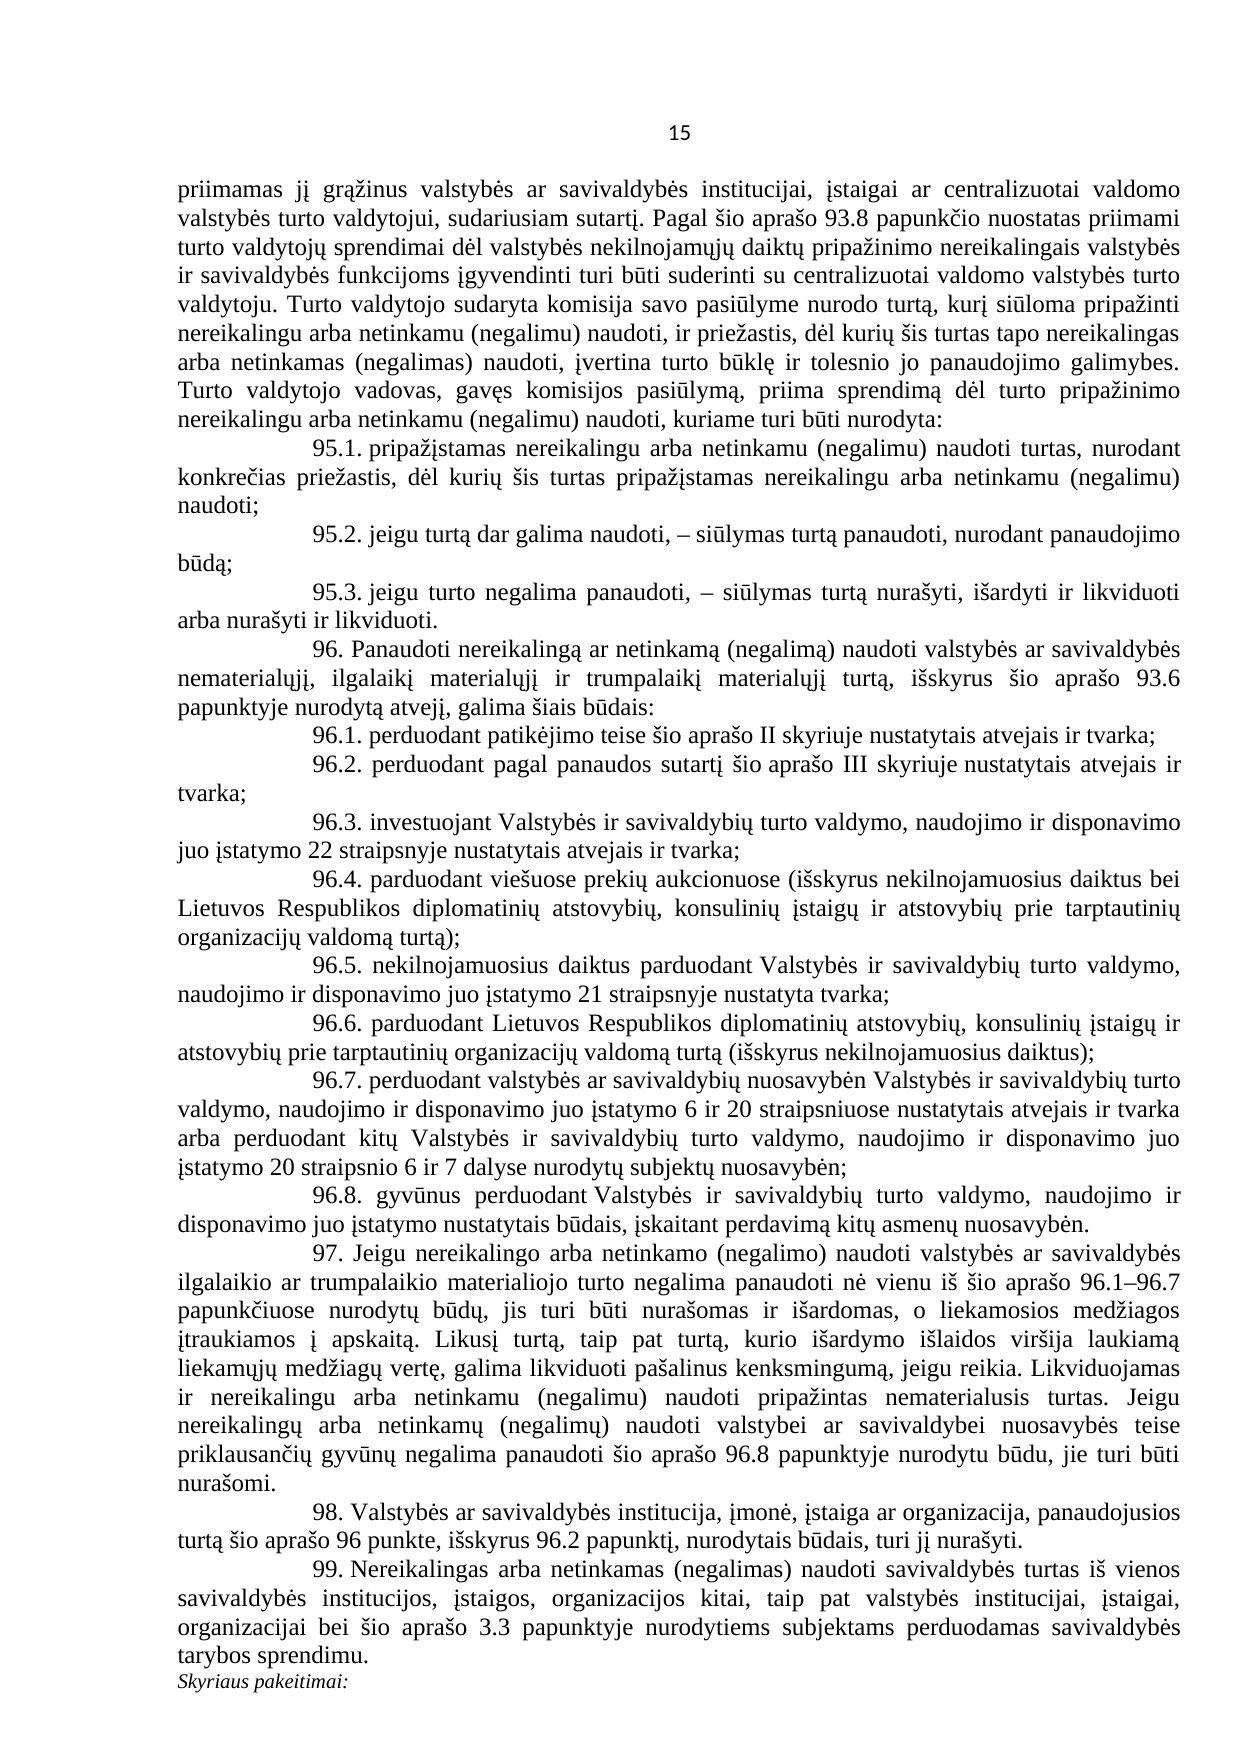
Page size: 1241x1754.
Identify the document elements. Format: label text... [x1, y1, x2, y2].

text 96.5. nekilnojamuosius daiktus parduodant Valstybės ir savivaldybių turto valdymo, naudojimo ir disponavimo juo įstatymo 21 straipsnyje nustatyta tvarka; [177, 950, 1181, 1008]
text 96. Panaudoti nereikalingą ar netinkamą (negalimą) naudoti valstybės ar savivaldybės nematerialųjį, ilgalaikį materialųjį ir trumpalaikį materialųjį turtą, išskyrus šio aprašo 93.6 papunktyje nurodytą atvejį, galima šiais būdais: [177, 634, 1181, 720]
text Skyriaus pakeitimai: [177, 1669, 1181, 1693]
text 96.6. parduodant Lietuvos Respublikos diplomatinių atstovybių, konsulinių įstaigų ir atstovybių prie tarptautinių organizacijų valdomą turtą (išskyrus nekilnojamuosius daiktus); [177, 1008, 1181, 1065]
text 95.2. jeigu turtą dar galima naudoti, – siūlymas turtą panaudoti, nurodant panaudojimo būdą; [177, 519, 1181, 577]
text 96.3. investuojant Valstybės ir savivaldybių turto valdymo, naudojimo ir disponavimo juo įstatymo 22 straipsnyje nustatytais atvejais ir tvarka; [177, 807, 1181, 864]
text 96.1. perduodant patikėjimo teise šio aprašo II skyriuje nustatytais atvejais ir tvarka; [177, 720, 1181, 749]
text 96.7. perduodant valstybės ar savivaldybių nuosavybėn Valstybės ir savivaldybių turto valdymo, naudojimo ir disponavimo juo įstatymo 6 ir 20 straipsniuose nustatytais atvejais ir tvarka arba perduodant kitų Valstybės ir savivaldybių turto valdymo, naudojimo ir disponavimo juo įstatymo 20 straipsnio 6 ir 7 dalyse nurodytų subjektų nuosavybėn; [177, 1065, 1181, 1180]
text 95.1. pripažįstamas nereikalingu arba netinkamu (negalimu) naudoti turtas, nurodant konkrečias priežastis, dėl kurių šis turtas pripažįstamas nereikalingu arba netinkamu (negalimu) naudoti; [177, 433, 1181, 519]
text 96.8. gyvūnus perduodant Valstybės ir savivaldybių turto valdymo, naudojimo ir disponavimo juo įstatymo nustatytais būdais, įskaitant perdavimą kitų asmenų nuosavybėn. [177, 1180, 1181, 1238]
text 97. Jeigu nereikalingo arba netinkamo (negalimo) naudoti valstybės ar savivaldybės ilgalaikio ar trumpalaikio materialiojo turto negalima panaudoti nė vienu iš šio aprašo 96.1–96.7 papunkčiuose nurodytų būdų, jis turi būti nurašomas ir išardomas, o liekamosios medžiagos įtraukiamos į apskaitą. Likusį turtą, taip pat turtą, kurio išardymo išlaidos viršija laukiamą liekamųjų medžiagų vertę, galima likviduoti pašalinus kenksmingumą, jeigu reikia. Likviduojamas ir nereikalingu arba netinkamu (negalimu) naudoti pripažintas nematerialusis turtas. Jeigu nereikalingų arba netinkamų (negalimų) naudoti valstybei ar savivaldybei nuosavybės teise priklausančių gyvūnų negalima panaudoti šio aprašo 96.8 papunktyje nurodytu būdu, jie turi būti nurašomi. [177, 1238, 1181, 1497]
text 98. Valstybės ar savivaldybės institucija, įmonė, įstaiga ar organizacija, panaudojusios turtą šio aprašo 96 punkte, išskyrus 96.2 papunktį, nurodytais būdais, turi jį nurašyti. [177, 1497, 1181, 1554]
text priimamas jį grąžinus valstybės ar savivaldybės institucijai, įstaigai ar centralizuotai valdomo valstybės turto valdytojui, sudariusiam sutartį. Pagal šio aprašo 93.8 papunkčio nuostatas priimami turto valdytojų sprendimai dėl valstybės nekilnojamųjų daiktų pripažinimo nereikalingais valstybės ir savivaldybės funkcijoms įgyvendinti turi būti suderinti su centralizuotai valdomo valstybės turto valdytoju. Turto valdytojo sudaryta komisija savo pasiūlyme nurodo turtą, kurį siūloma pripažinti nereikalingu arba netinkamu (negalimu) naudoti, ir priežastis, dėl kurių šis turtas tapo nereikalingas arba netinkamas (negalimas) naudoti, įvertina turto būklę ir tolesnio jo panaudojimo galimybes. Turto valdytojo vadovas, gavęs komisijos pasiūlymą, priima sprendimą dėl turto pripažinimo nereikalingu arba netinkamu (negalimu) naudoti, kuriame turi būti nurodyta: [177, 174, 1181, 433]
text 99. Nereikalingas arba netinkamas (negalimas) naudoti savivaldybės turtas iš vienos savivaldybės institucijos, įstaigos, organizacijos kitai, taip pat valstybės institucijai, įstaigai, organizacijai bei šio aprašo 3.3 papunktyje nurodytiems subjektams perduodamas savivaldybės tarybos sprendimu. [177, 1554, 1181, 1669]
text 96.2. perduodant pagal panaudos sutartį šio aprašo III skyriuje nustatytais atvejais ir tvarka; [177, 749, 1181, 807]
text 95.3. jeigu turto negalima panaudoti, – siūlymas turtą nurašyti, išardyti ir likviduoti arba nurašyti ir likviduoti. [177, 577, 1181, 634]
text 96.4. parduodant viešuose prekių aukcionuose (išskyrus nekilnojamuosius daiktus bei Lietuvos Respublikos diplomatinių atstovybių, konsulinių įstaigų ir atstovybių prie tarptautinių organizacijų valdomą turtą); [177, 864, 1181, 950]
